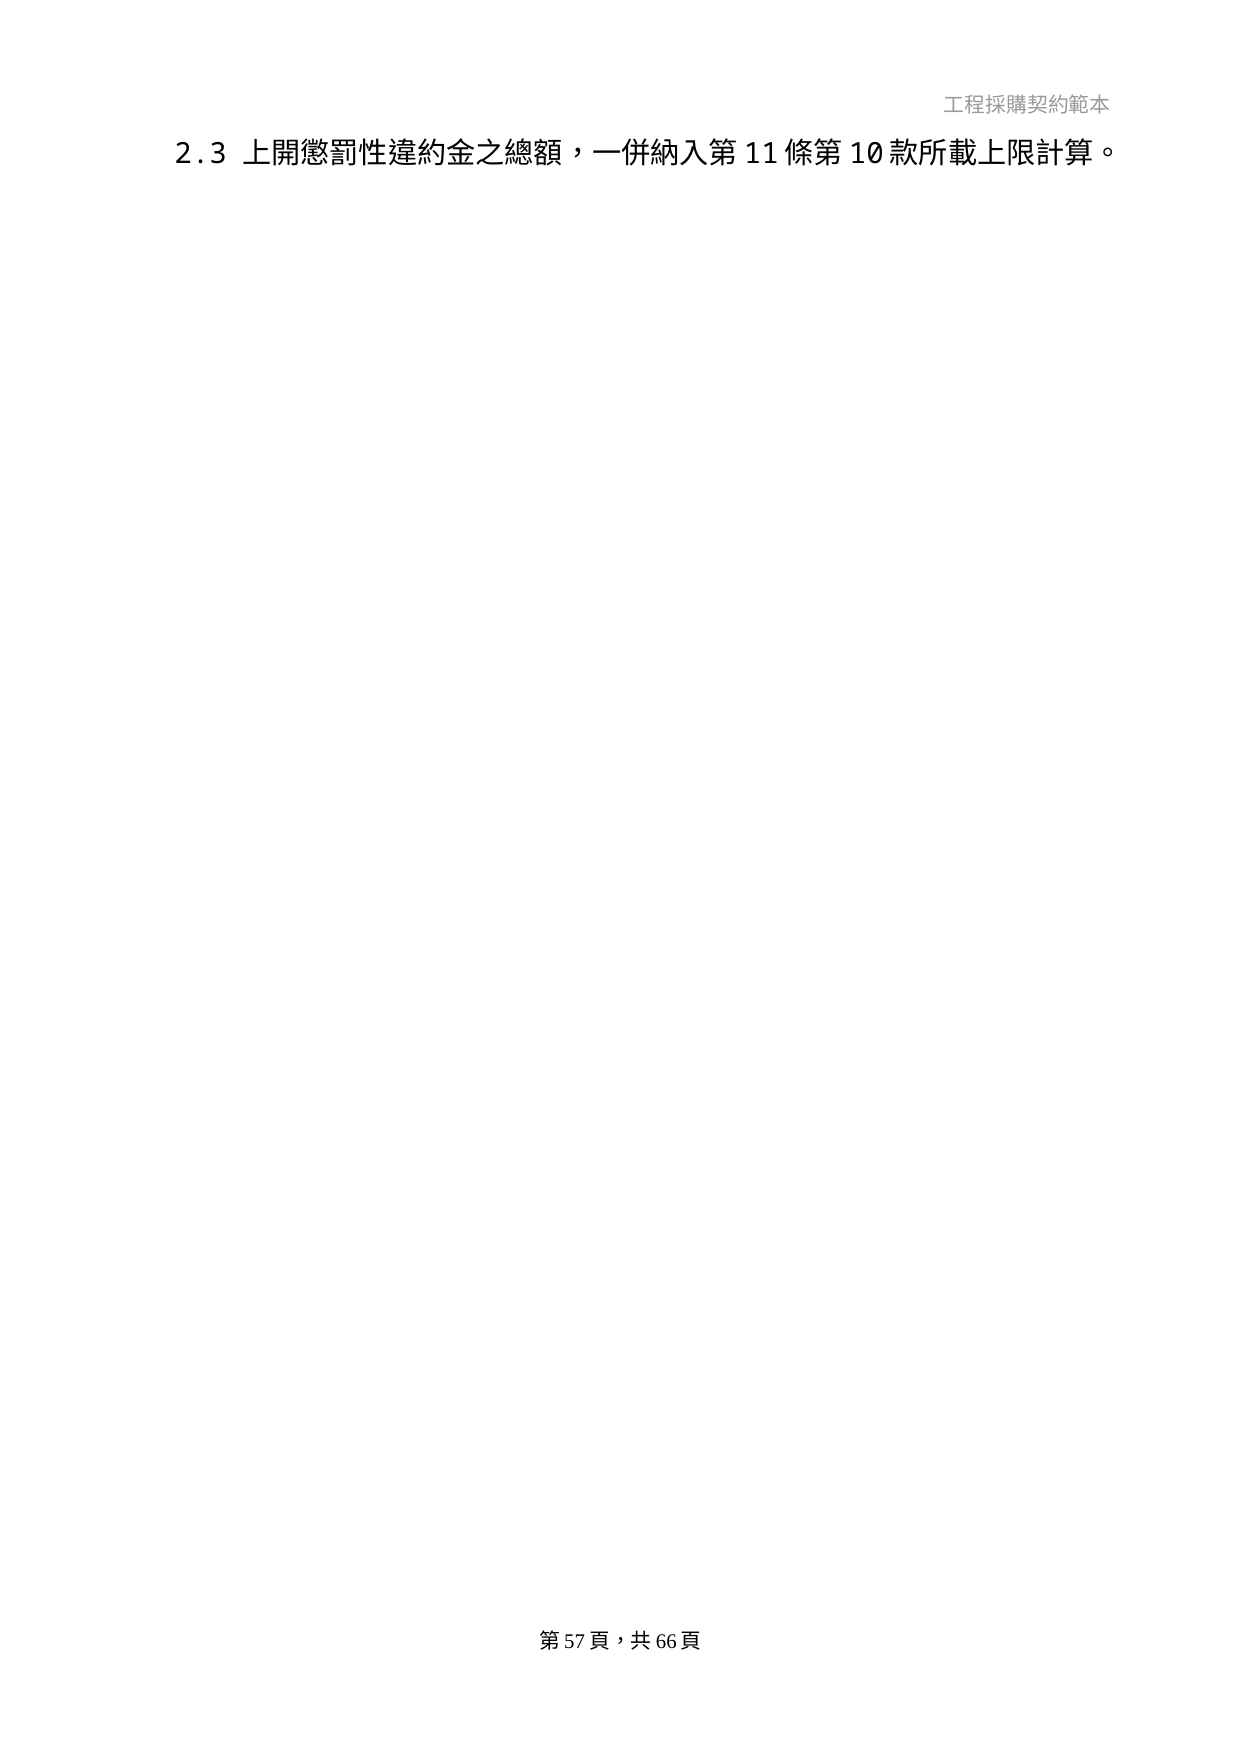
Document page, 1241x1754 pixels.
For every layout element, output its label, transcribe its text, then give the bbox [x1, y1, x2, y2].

list 上開懲罰性違約金之總額，一併納入第11條第10款所載上限計算。 [174, 130, 1110, 172]
